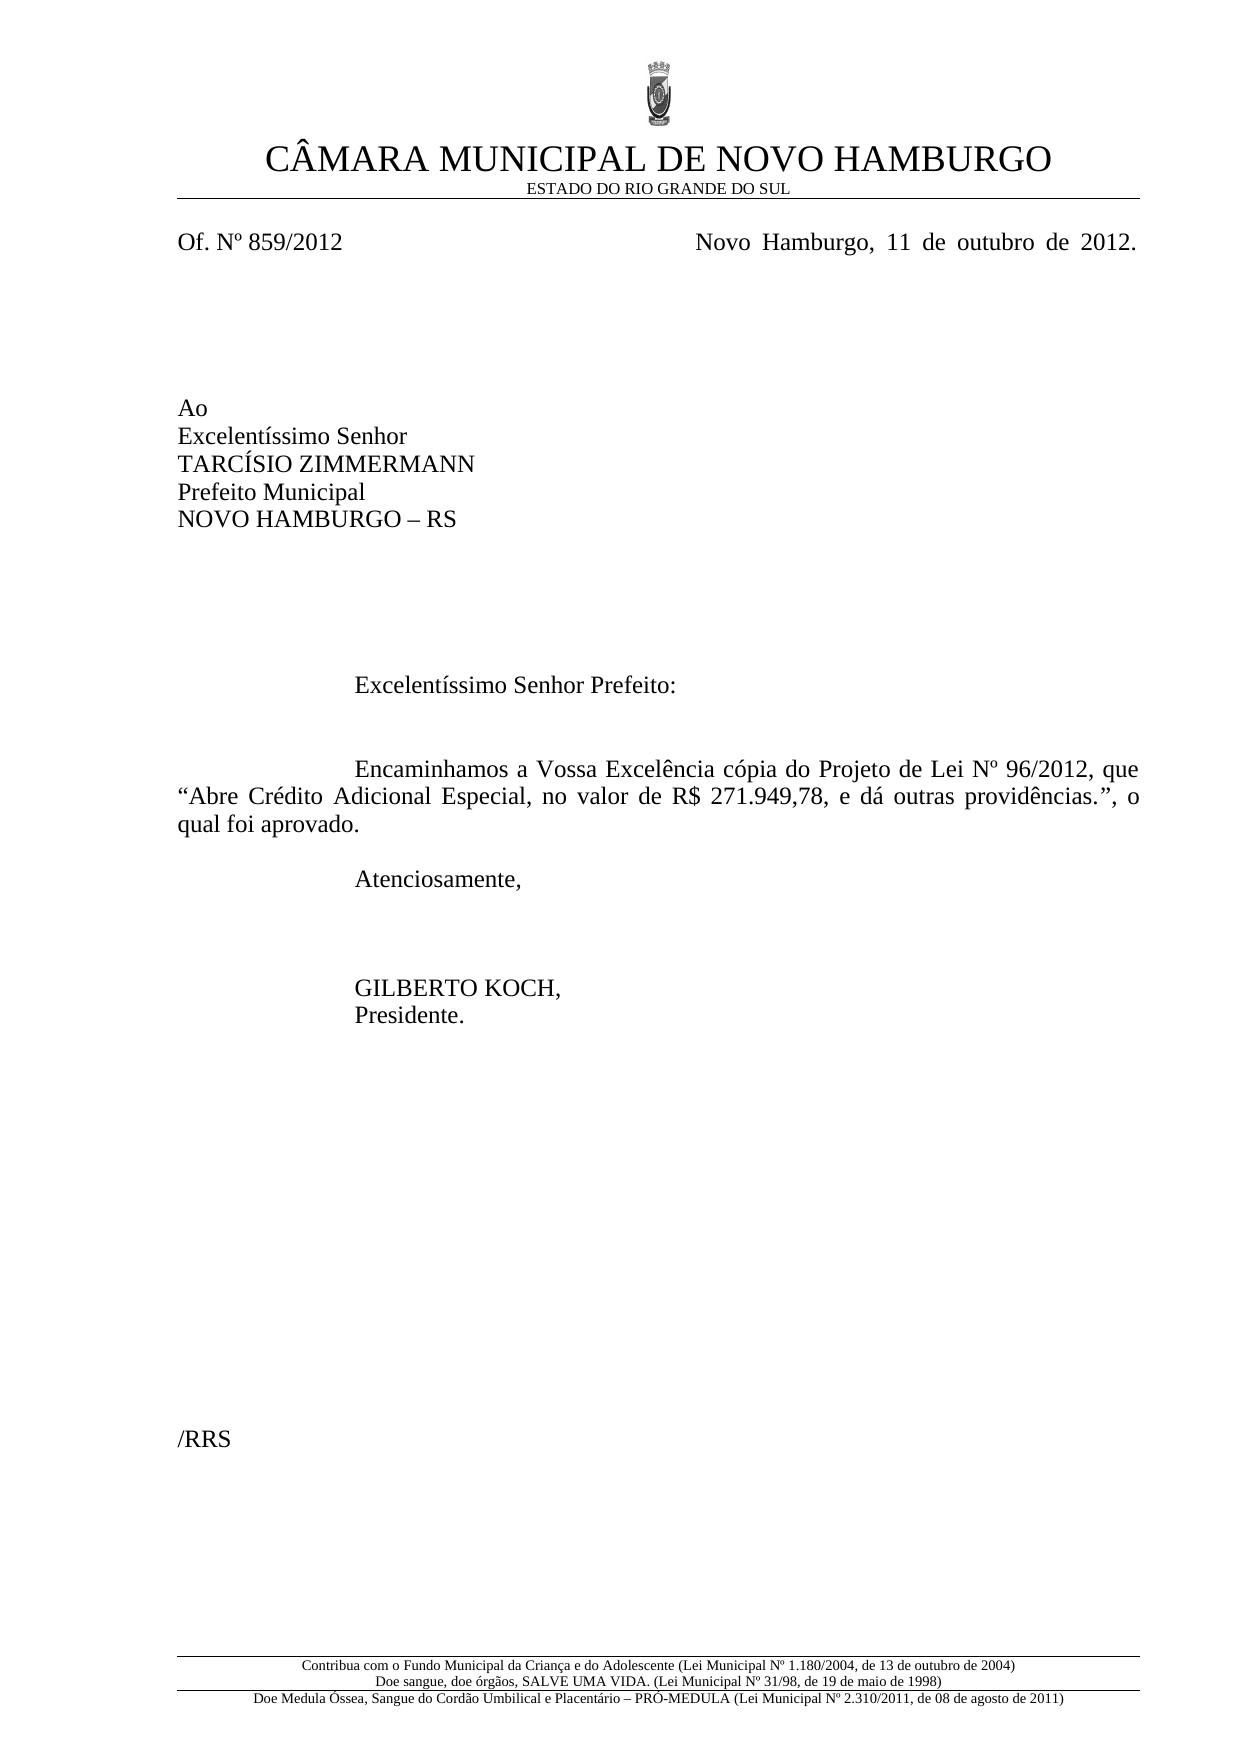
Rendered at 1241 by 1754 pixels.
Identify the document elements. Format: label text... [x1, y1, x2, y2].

text Ao [177, 394, 1140, 422]
text Excelentíssimo Senhor Prefeito: [177, 672, 1140, 699]
text Excelentíssimo Senhor [177, 422, 1140, 450]
text TARCÍSIO ZIMMERMANN [177, 450, 1140, 478]
text Presidente. [177, 1001, 1140, 1029]
text Atenciosamente, [177, 866, 1140, 893]
text Prefeito Municipal [177, 478, 1140, 505]
text /RRS [177, 1426, 1140, 1453]
subtitle Of. Nº 859/2012 Novo Hamburgo, 11 de outubro de 2012. [177, 228, 1140, 284]
text GILBERTO KOCH, [177, 974, 1140, 1001]
text Encaminhamos a Vossa Excelência cópia do Projeto de Lei Nº 96/2012, que “Abre Crédito Adicional Especial, no valor de R$ 271.949,78, e dá outras providências.”, o qual foi aprovado. [177, 755, 1140, 838]
text NOVO HAMBURGO – RS [177, 505, 1140, 533]
